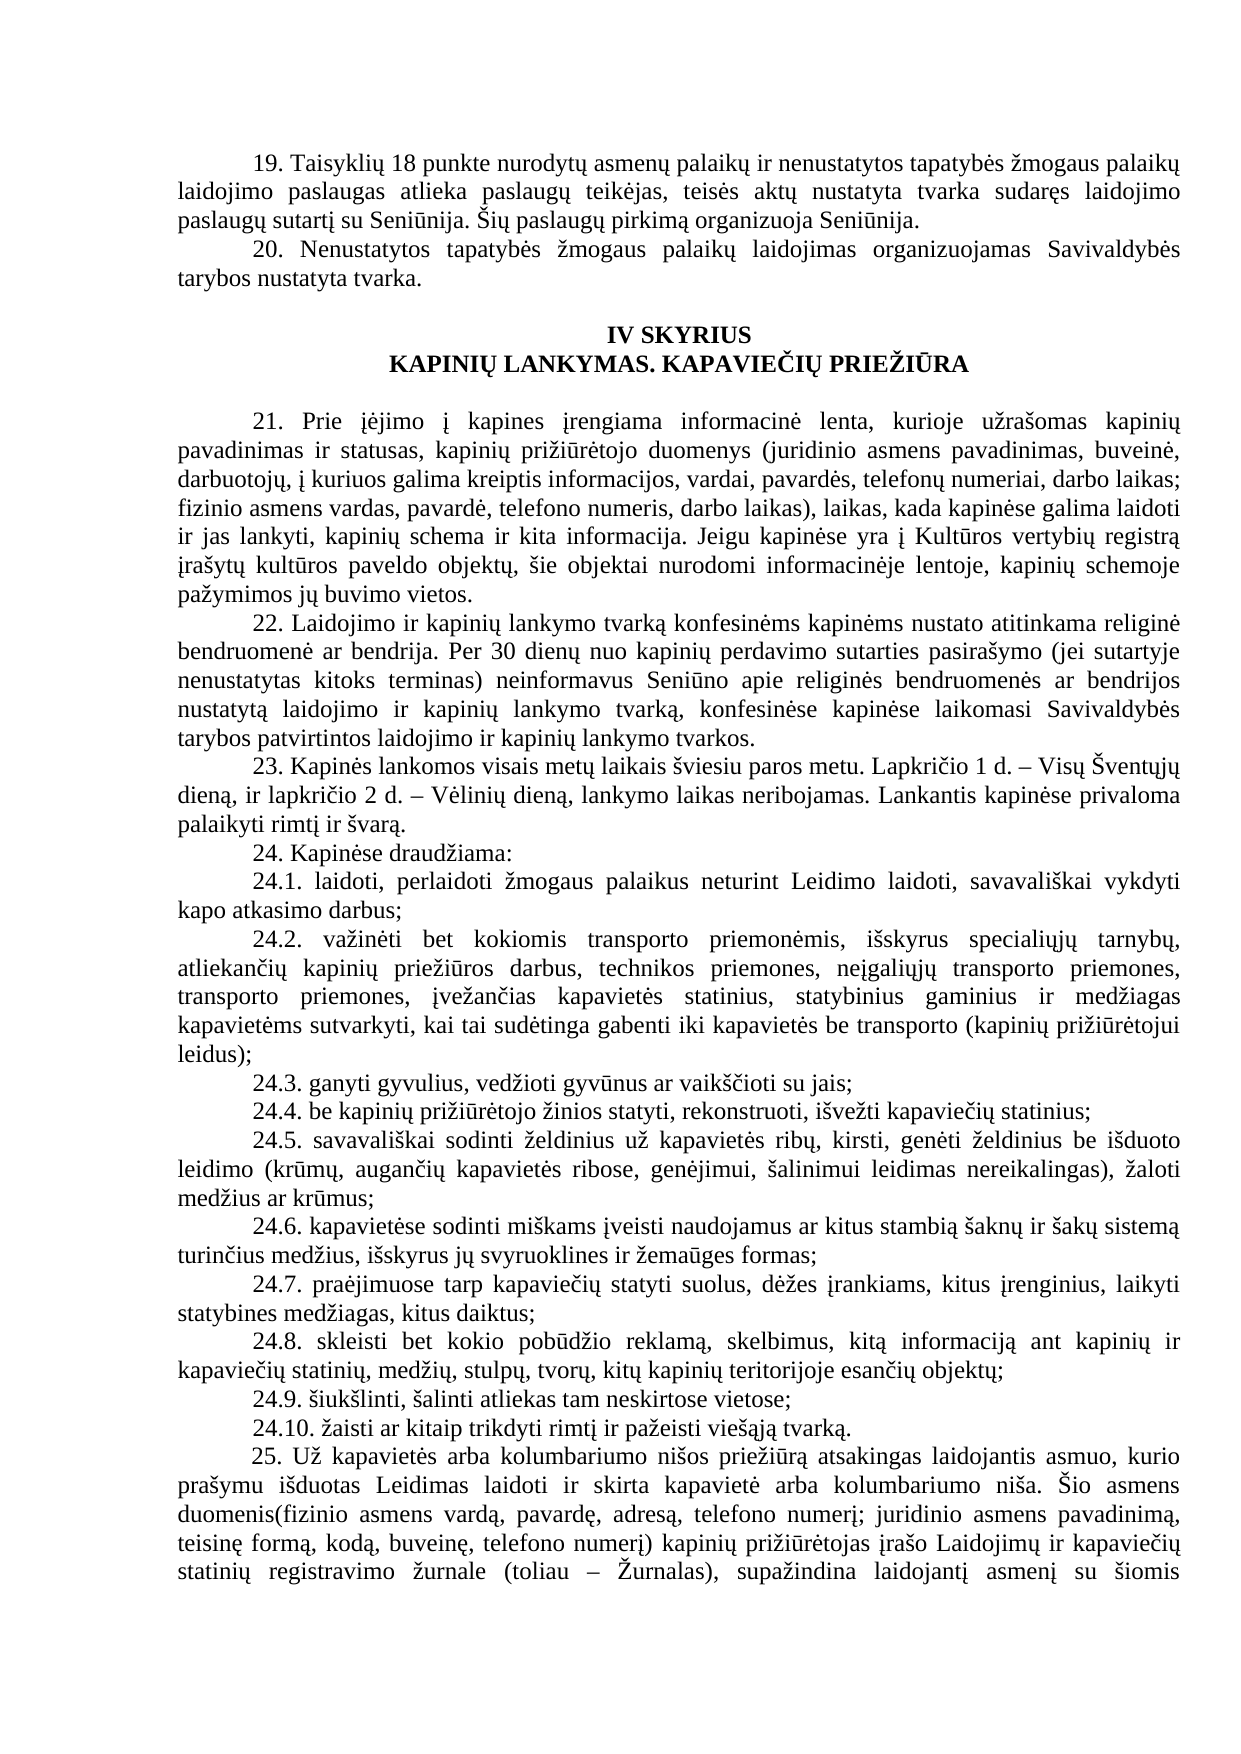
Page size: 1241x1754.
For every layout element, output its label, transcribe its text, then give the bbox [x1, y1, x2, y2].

text 24.10. žaisti ar kitaip trikdyti rimtį ir pažeisti viešąją tvarką. [177, 1413, 1181, 1441]
text 24.3. ganyti gyvulius, vedžioti gyvūnus ar vaikščioti su jais; [177, 1068, 1181, 1096]
text 22. Laidojimo ir kapinių lankymo tvarką konfesinėms kapinėms nustato atitinkama religinė bendruomenė ar bendrija. Per 30 dienų nuo kapinių perdavimo sutarties pasirašymo (jei sutartyje nenustatytas kitoks terminas) neinformavus Seniūno apie religinės bendruomenės ar bendrijos nustatytą laidojimo ir kapinių lankymo tvarką, konfesinėse kapinėse laikomasi Savivaldybės tarybos patvirtintos laidojimo ir kapinių lankymo tvarkos. [177, 608, 1181, 751]
text 25. Už kapavietės arba kolumbariumo nišos priežiūrą atsakingas laidojantis asmuo, kurio prašymu išduotas Leidimas laidoti ir skirta kapavietė arba kolumbariumo niša. Šio asmens duomenis(fizinio asmens vardą, pavardę, adresą, telefono numerį; juridinio asmens pavadinimą, teisinę formą, kodą, buveinę, telefono numerį) kapinių prižiūrėtojas įrašo Laidojimų ir kapaviečių statinių registravimo žurnale (toliau – Žurnalas), supažindina laidojantį asmenį su šiomis [177, 1441, 1181, 1585]
text 24. Kapinėse draudžiama: [177, 838, 1181, 866]
text 19. Taisyklių 18 punkte nurodytų asmenų palaikų ir nenustatytos tapatybės žmogaus palaikų laidojimo paslaugas atlieka paslaugų teikėjas, teisės aktų nustatyta tvarka sudaręs laidojimo paslaugų sutartį su Seniūnija. Šių paslaugų pirkimą organizuoja Seniūnija. [177, 148, 1181, 234]
text 24.9. šiukšlinti, šalinti atliekas tam neskirtose vietose; [177, 1384, 1181, 1413]
text 24.5. savavališkai sodinti želdinius už kapavietės ribų, kirsti, genėti želdinius be išduoto leidimo (krūmų, augančių kapavietės ribose, genėjimui, šalinimui leidimas nereikalingas), žaloti medžius ar krūmus; [177, 1125, 1181, 1211]
text 24.8. skleisti bet kokio pobūdžio reklamą, skelbimus, kitą informaciją ant kapinių ir kapaviečių statinių, medžių, stulpų, tvorų, kitų kapinių teritorijoje esančių objektų; [177, 1326, 1181, 1384]
text 20. Nenustatytos tapatybės žmogaus palaikų laidojimas organizuojamas Savivaldybės tarybos nustatyta tvarka. [177, 234, 1181, 291]
text IV SKYRIUS [177, 320, 1181, 349]
text 21. Prie įėjimo į kapines įrengiama informacinė lenta, kurioje užrašomas kapinių pavadinimas ir statusas, kapinių prižiūrėtojo duomenys (juridinio asmens pavadinimas, buveinė, darbuotojų, į kuriuos galima kreiptis informacijos, vardai, pavardės, telefonų numeriai, darbo laikas; fizinio asmens vardas, pavardė, telefono numeris, darbo laikas), laikas, kada kapinėse galima laidoti ir jas lankyti, kapinių schema ir kita informacija. Jeigu kapinėse yra į Kultūros vertybių registrą įrašytų kultūros paveldo objektų, šie objektai nurodomi informacinėje lentoje, kapinių schemoje pažymimos jų buvimo vietos. [177, 406, 1181, 608]
text 24.1. laidoti, perlaidoti žmogaus palaikus neturint Leidimo laidoti, savavališkai vykdyti kapo atkasimo darbus; [177, 866, 1181, 924]
text KAPINIŲ LANKYMAS. KAPAVIEČIŲ PRIEŽIŪRA [177, 349, 1181, 378]
text 23. Kapinės lankomos visais metų laikais šviesiu paros metu. Lapkričio 1 d. – Visų Šventųjų dieną, ir lapkričio 2 d. – Vėlinių dieną, lankymo laikas neribojamas. Lankantis kapinėse privaloma palaikyti rimtį ir švarą. [177, 751, 1181, 838]
text 24.6. kapavietėse sodinti miškams įveisti naudojamus ar kitus stambią šaknų ir šakų sistemą turinčius medžius, išskyrus jų svyruoklines ir žemaūges formas; [177, 1211, 1181, 1269]
text 24.7. praėjimuose tarp kapaviečių statyti suolus, dėžes įrankiams, kitus įrenginius, laikyti statybines medžiagas, kitus daiktus; [177, 1269, 1181, 1326]
text 24.4. be kapinių prižiūrėtojo žinios statyti, rekonstruoti, išvežti kapaviečių statinius; [177, 1096, 1181, 1125]
text 24.2. važinėti bet kokiomis transporto priemonėmis, išskyrus specialiųjų tarnybų, atliekančių kapinių priežiūros darbus, technikos priemones, neįgaliųjų transporto priemones, transporto priemones, įvežančias kapavietės statinius, statybinius gaminius ir medžiagas kapavietėms sutvarkyti, kai tai sudėtinga gabenti iki kapavietės be transporto (kapinių prižiūrėtojui leidus); [177, 924, 1181, 1068]
